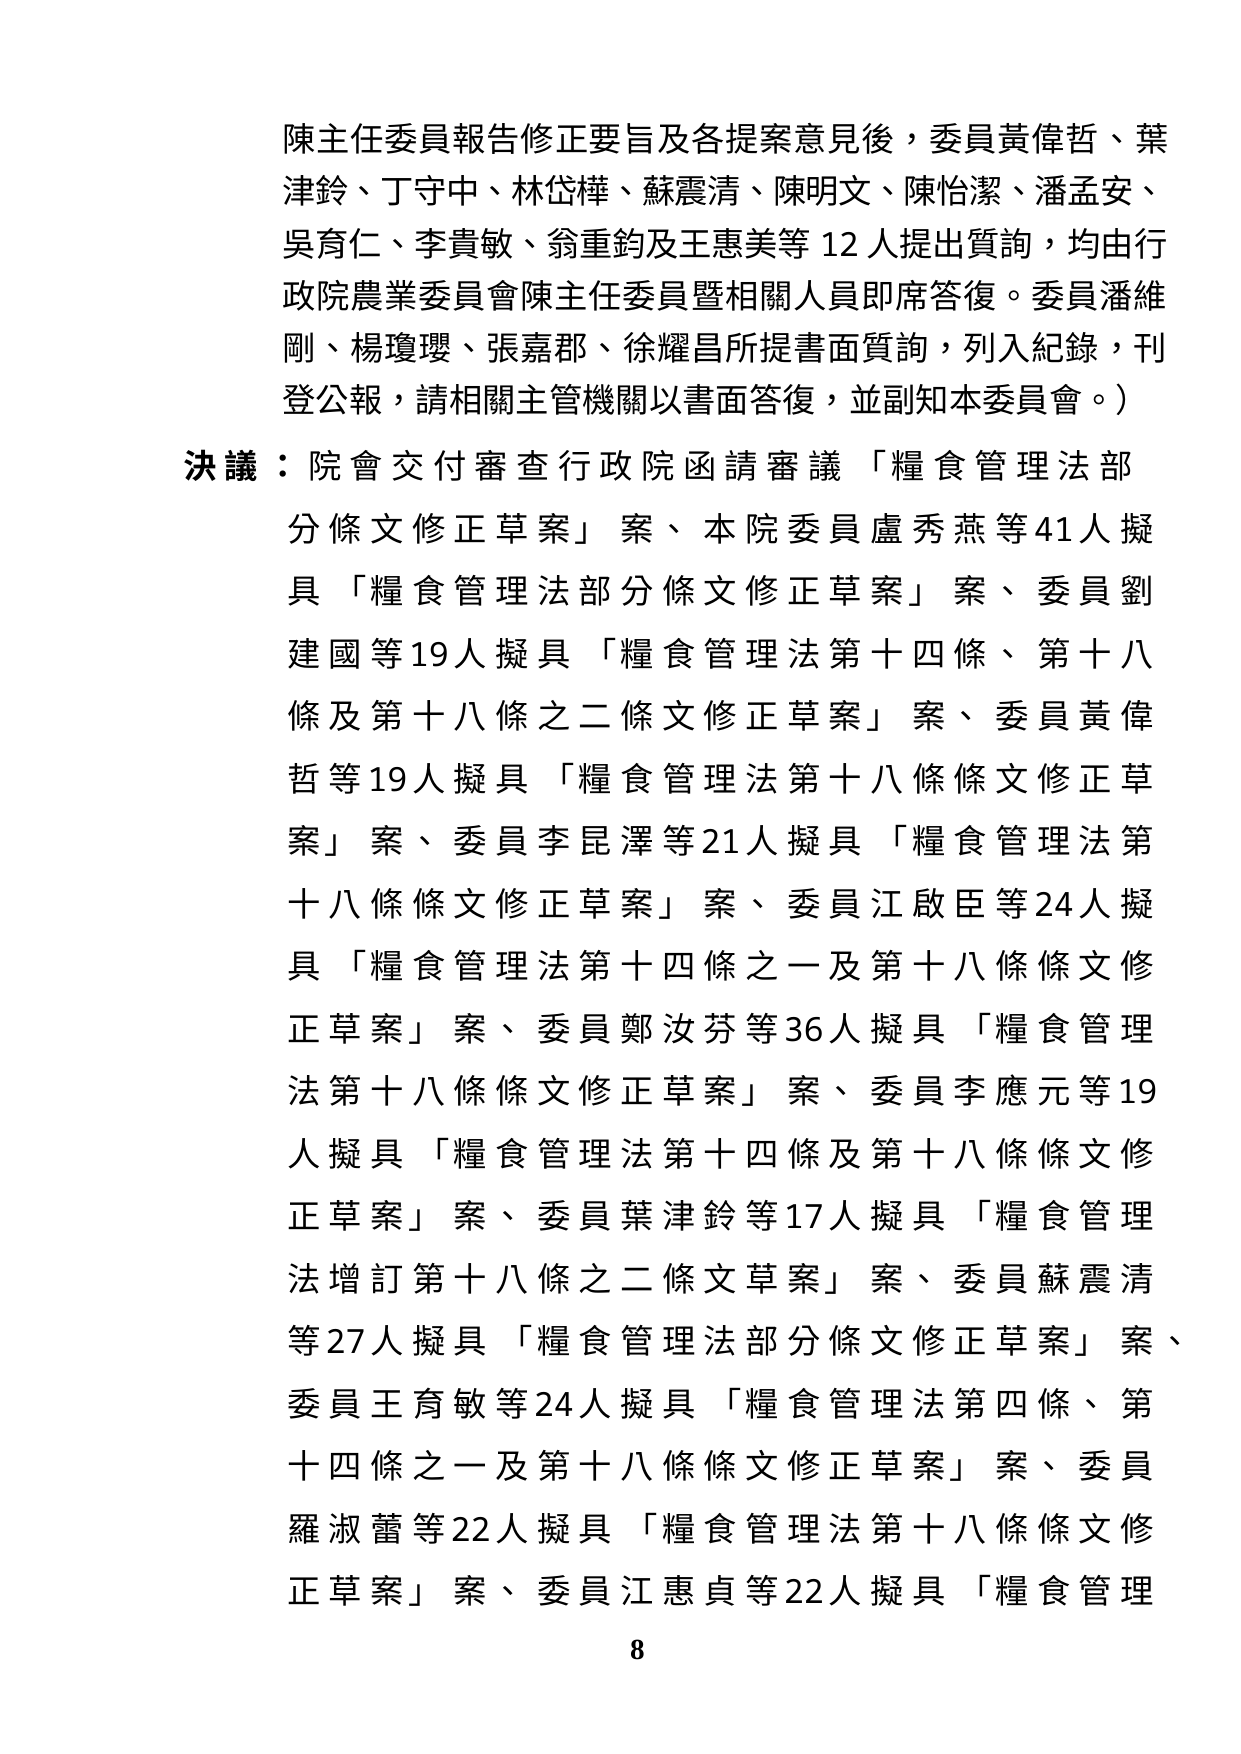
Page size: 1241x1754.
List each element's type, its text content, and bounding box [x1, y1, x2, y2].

text 決議：院會交付審查行政院函請審議「糧食管理法部分條文修正草案」案、本院委員盧秀燕等41人擬具「糧食管理法部分條文修正草案」案、委員劉建國等19人擬具「糧食管理法第十四條、第十八條及第十八條之二條文修正草案」案、委員黃偉哲等19人擬具「糧食管理法第十八條條文修正草案」案、委員李昆澤等21人擬具「糧食管理法第十八條條文修正草案」案、委員江啟臣等24人擬具「糧食管理法第十四條之一及第十八條條文修正草案」案、委員鄭汝芬等36人擬具「糧食管理法第十八條條文修正草案」案、委員李應元等19人擬具「糧食管理法第十四條及第十八條條文修正草案」案、委員葉津鈴等17人擬具「糧食管理法增訂第十八條之二條文草案」案、委員蘇震清等27人擬具「糧食管理法部分條文修正草案」案、委員王育敏等24人擬具「糧食管理法第四條、第十四條之一及第十八條條文修正草案」案、委員羅淑蕾等22人擬具「糧食管理法第十八條條文修正草案」案、委員江惠貞等22人擬具「糧食管理法第十八條條文修正草案」案、委員張嘉郡等24人擬具「糧食管理法第十四條之一及第十八條條文修正草案」案、委員王惠美等21人擬具「糧食管理法第十八條條文修正草案」案、委員蔣乃辛等28人擬具「糧食管理法第十四條之一及第十八條條文修正草案」案、委員李貴敏等38人擬具「糧食管理法第十四條、第十八條及第十八條之二條文修正草案」案、委員田秋堇等22人擬具「糧食管理法第十四條之一及第十八條條文修正草案」案、台灣團結聯盟黨團擬具「糧食管理法第十八條條文修正草案」案、委員謝國樑等20人擬具「糧食管理法第十八條及第十八條之二條文修正草案」案、委員吳育仁等20人擬具「糧食管理法第十八條條文修正草案」案、委員李慶華等23人擬具「糧食管理法第十八條條文修正草案」案計22案，報告及詢答完畢，均另擇期繼續審查。 [175, 423, 1168, 1610]
text 陳主任委員報告修正要旨及各提案意見後，委員黃偉哲、葉津鈴、丁守中、林岱樺、蘇震清、陳明文、陳怡潔、潘孟安、吳育仁、李貴敏、翁重鈞及王惠美等12人提出質詢，均由行政院農業委員會陳主任委員暨相關人員即席答復。委員潘維剛、楊瓊瓔、張嘉郡、徐耀昌所提書面質詢，列入紀錄，刊登公報，請相關主管機關以書面答復，並副知本委員會。） [244, 110, 1168, 423]
